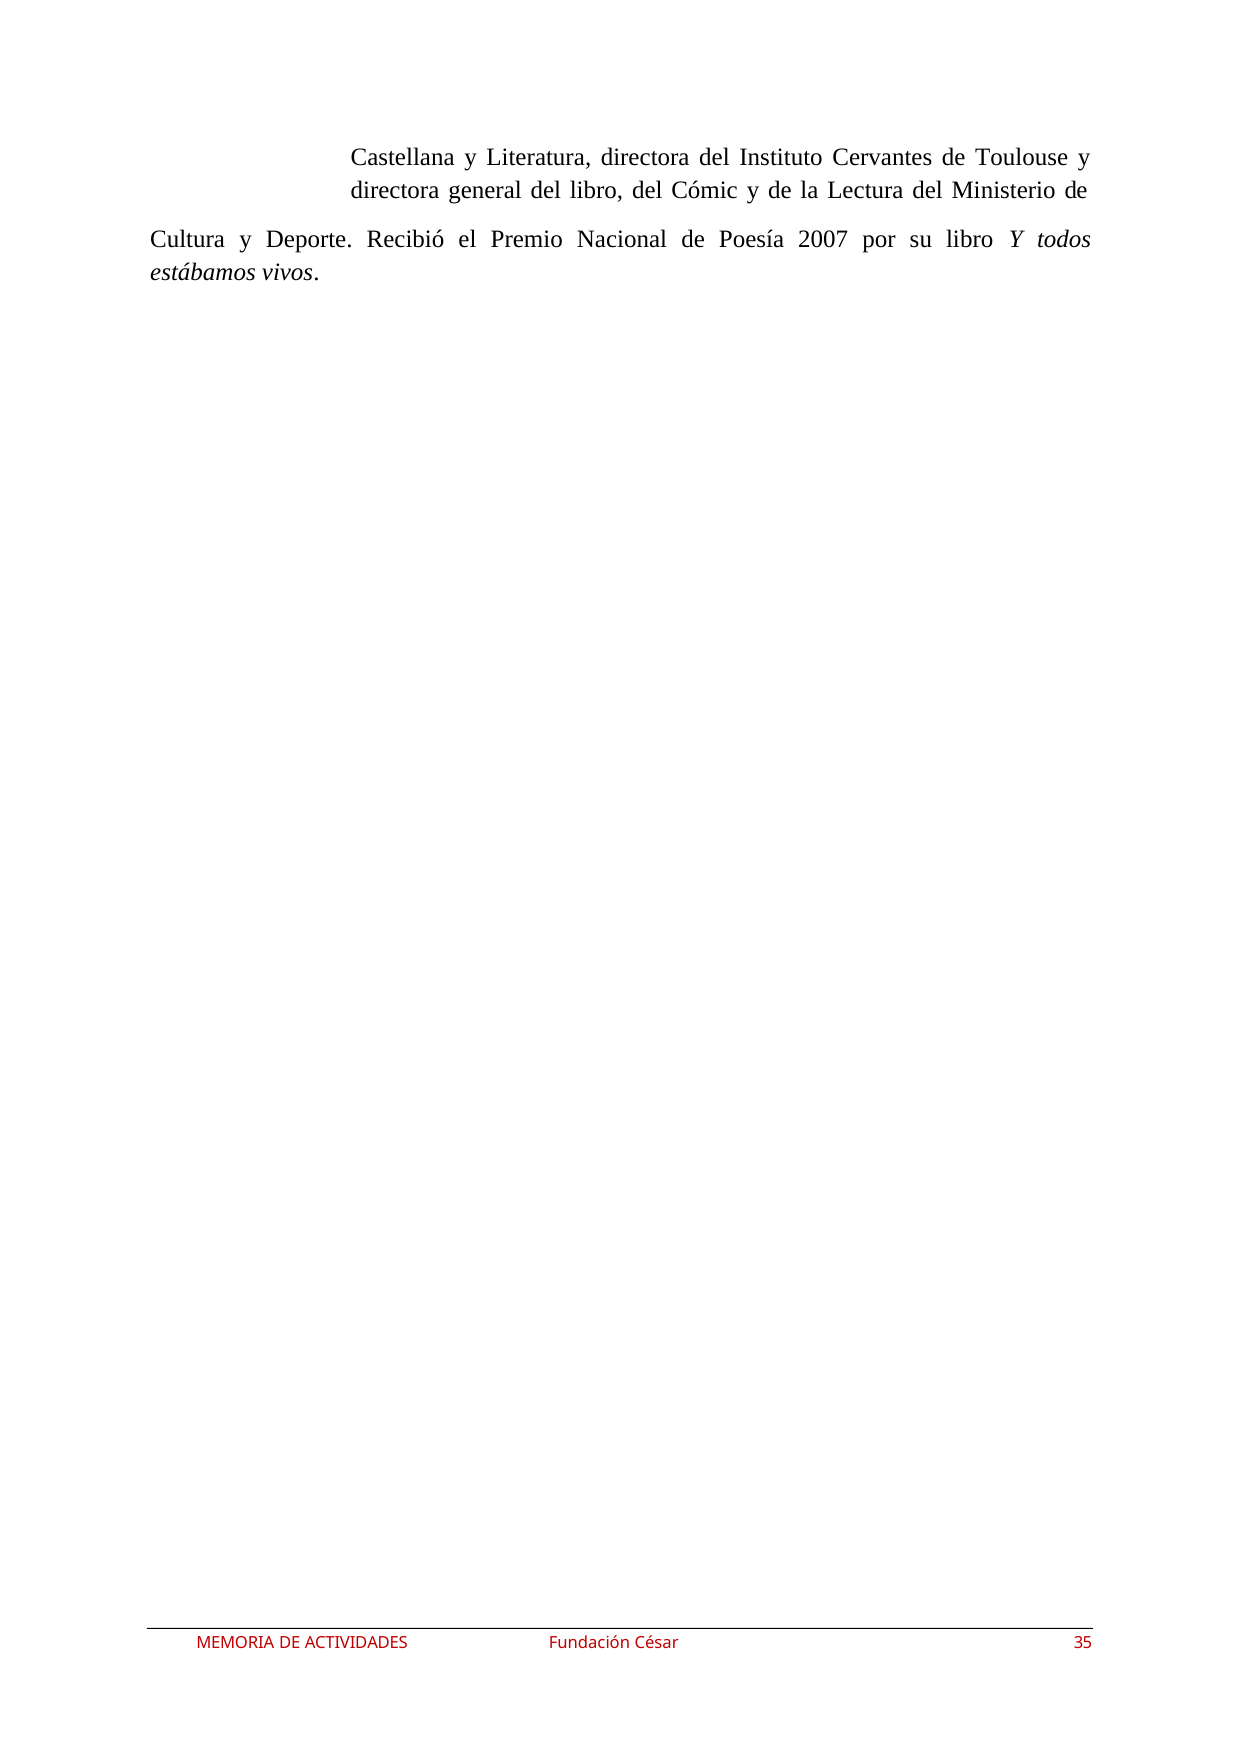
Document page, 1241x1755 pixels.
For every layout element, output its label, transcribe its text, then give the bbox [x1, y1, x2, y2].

text Cultura y Deporte. Recibió el Premio Nacional de Poesía 2007 por su libro Y todos estábamos vivos. [150, 224, 1091, 286]
text Castellana y Literatura, directora del Instituto Cervantes de Toulouse y directora general del libro, del Cómic y de la Lectura del Ministerio de [350, 142, 1091, 203]
